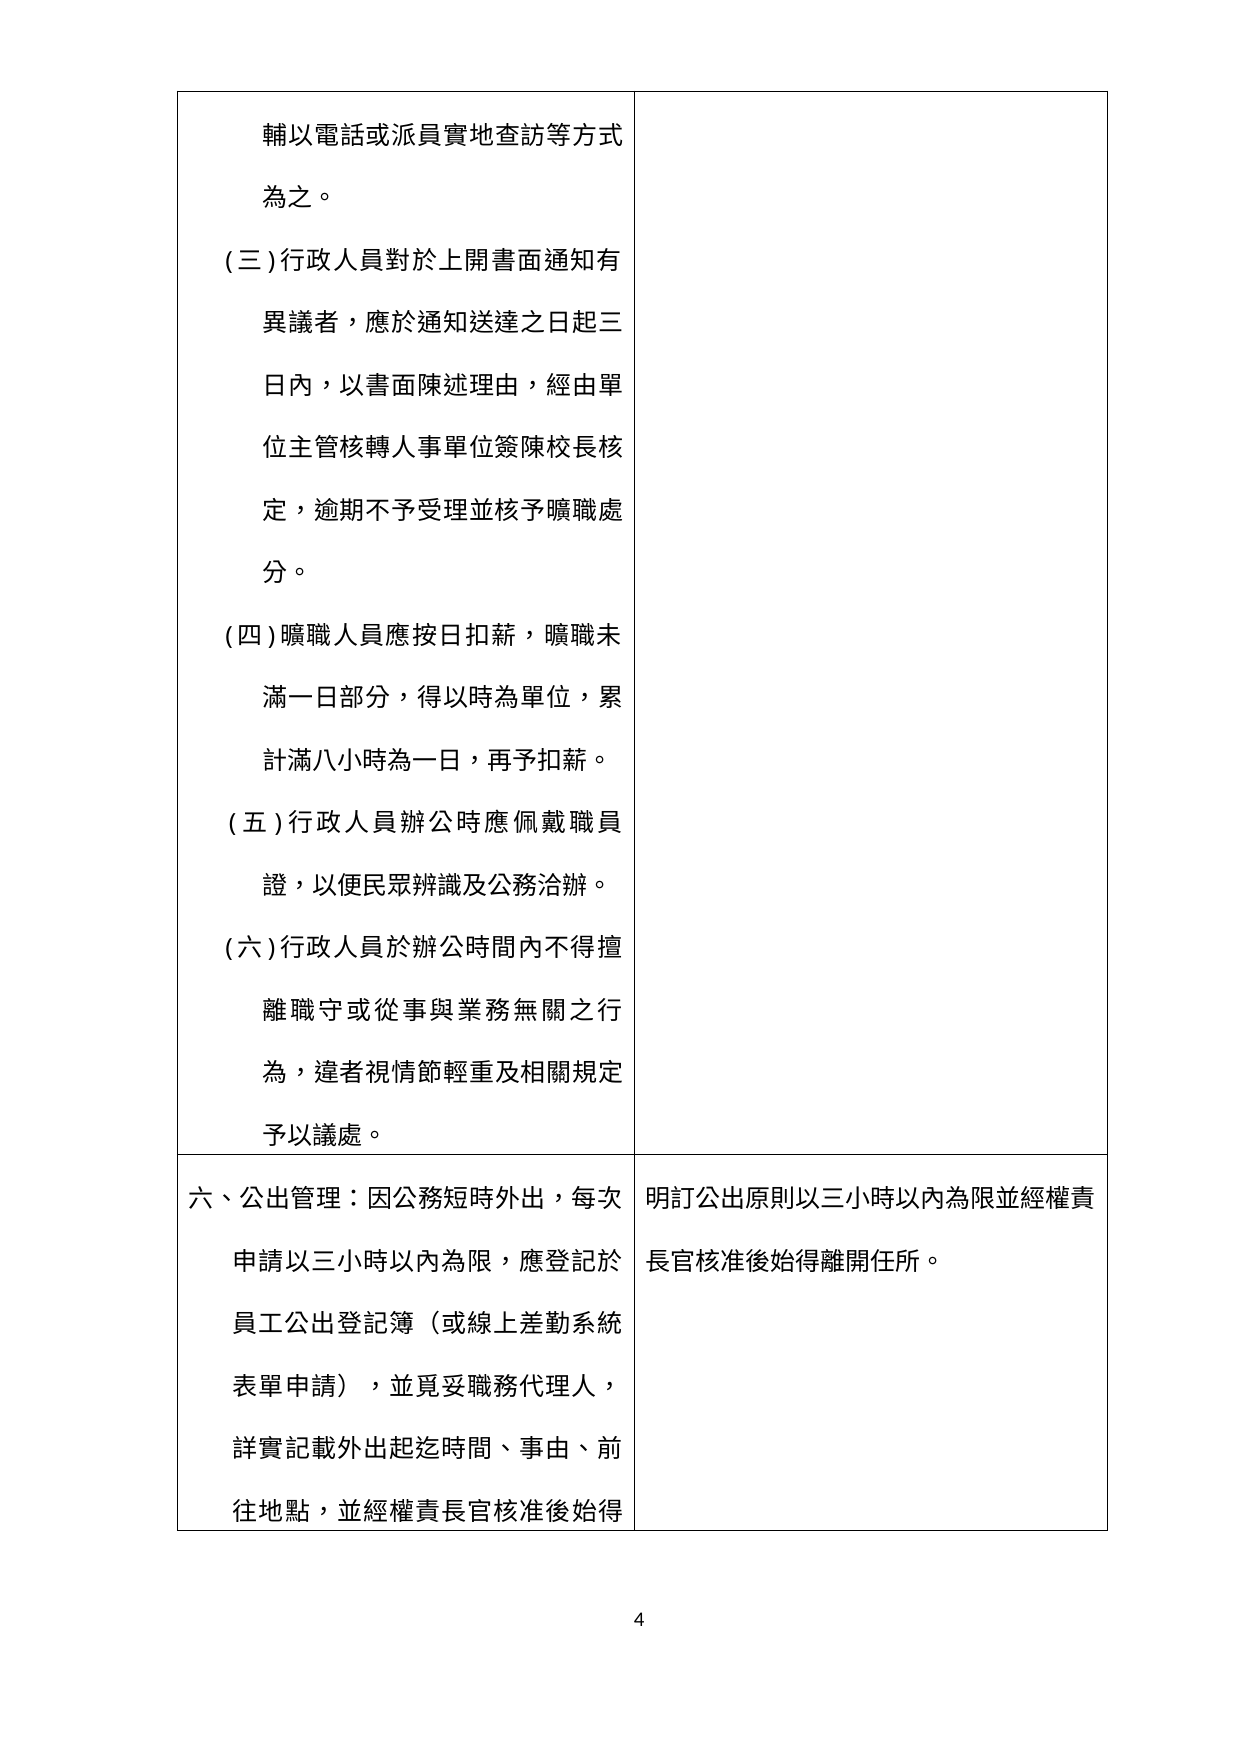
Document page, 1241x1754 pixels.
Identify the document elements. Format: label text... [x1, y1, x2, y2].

table_cell 六、公出管理：因公務短時外出，每次申請以三小時以內為限，應登記於員工公出登記簿（或線上差勤系統表單申請），並覓妥職務代理人，詳實記載外出起迄時間、事由、前往地點，並經權責長官核准後始得 [178, 1155, 634, 1530]
table_cell 明訂公出原則以三小時以內為限並經權責長官核准後始得離開任所。 [635, 1155, 1107, 1530]
table_cell [635, 92, 1107, 1154]
table_cell 輔以電話或派員實地查訪等方式為之。 (三)行政人員對於上開書面通知有異議者，應於通知送達之日起三日內，以書面陳述理由，經由單位主管核轉人事單位簽陳校長核定，逾期不予受理並核予曠職處分。 (四)曠職人員應按日扣薪，曠職未滿一日部分，得以時為單位，累計滿八小時為一日，再予扣薪。 (五)行政人員辦公時應佩戴職員證，以便民眾辨識及公務洽辦。 (六)行政人員於辦公時間內不得擅離職守或從事與業務無關之行為，違者視情節輕重及相關規定予以議處。 [178, 92, 634, 1154]
